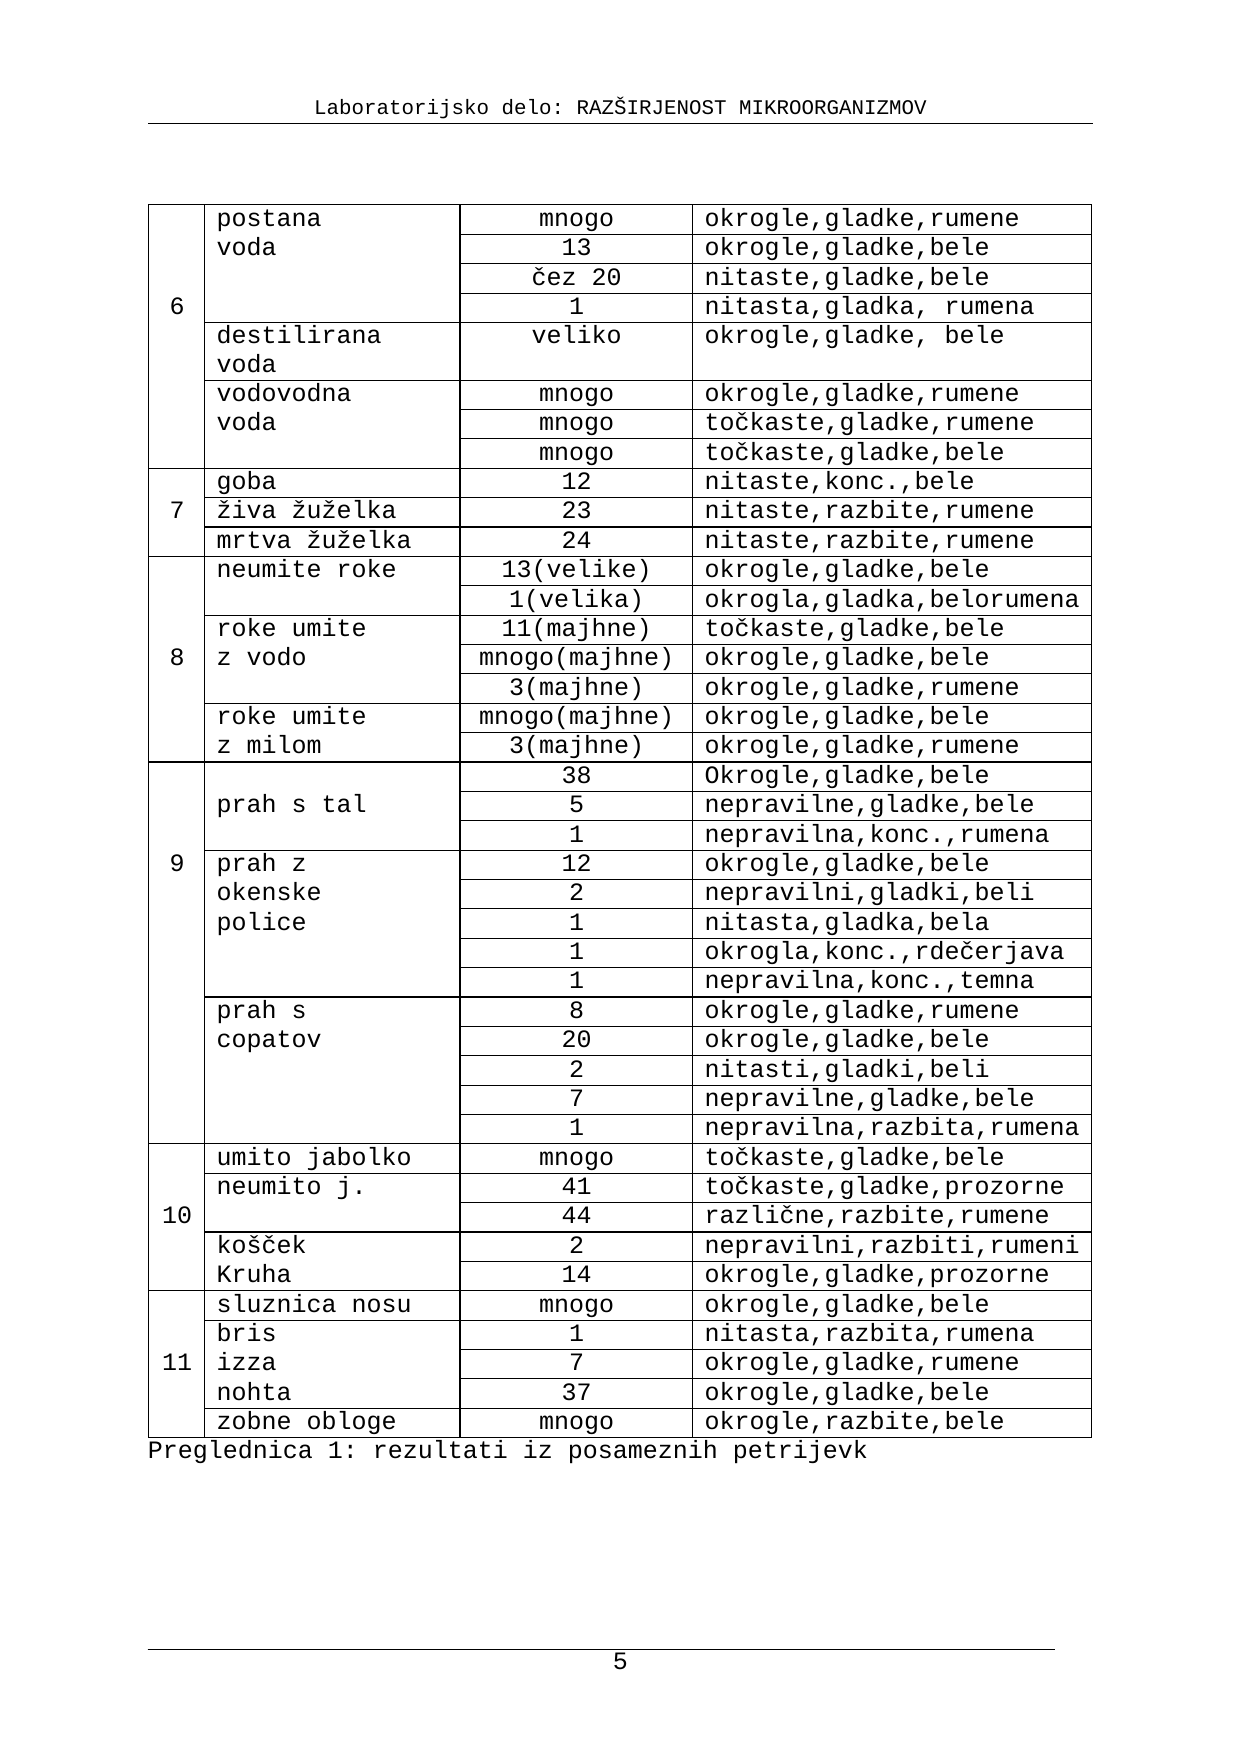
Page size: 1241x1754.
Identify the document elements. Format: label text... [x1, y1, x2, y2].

table_cell [205, 585, 459, 614]
table_cell okrogle,gladke,bele [693, 1379, 1091, 1408]
table_cell živa žuželka [205, 498, 459, 526]
table_cell [149, 763, 204, 791]
table_cell 6 [149, 293, 204, 322]
table_cell [149, 1173, 204, 1202]
table_cell prah s tal [205, 791, 459, 820]
table_cell [149, 732, 204, 761]
table_cell 1 [461, 1115, 692, 1143]
table_cell nepravilni,gladki,beli [693, 880, 1091, 908]
table_cell [205, 293, 459, 322]
table_cell mnogo [461, 381, 692, 409]
table_cell 14 [461, 1262, 692, 1290]
table_cell copatov [205, 1026, 459, 1055]
table_cell 1 [461, 968, 692, 996]
table_cell [149, 557, 204, 585]
table_cell nepravilna,konc.,rumena [693, 821, 1091, 849]
table_cell [205, 938, 459, 967]
table_cell [149, 996, 204, 1026]
table_cell mnogo [461, 1409, 692, 1437]
table_cell 3(majhne) [461, 733, 692, 761]
table_cell goba [205, 469, 459, 497]
table_cell nitasta,razbita,rumena [693, 1321, 1091, 1349]
table_cell neumito j. [205, 1174, 459, 1202]
table_cell umito jabolko [205, 1144, 459, 1173]
table_cell [149, 469, 204, 497]
table_cell mnogo [461, 439, 692, 468]
table_cell okrogle,gladke,bele [693, 1291, 1091, 1319]
table_cell okrogla,gladka,belorumena [693, 586, 1091, 614]
table_cell izza [205, 1349, 459, 1378]
table_cell 3(majhne) [461, 674, 692, 703]
table_header mnogo [461, 205, 692, 234]
table_cell [149, 1408, 204, 1437]
table_cell 13(velike) [461, 557, 692, 585]
table_cell okrogle,gladke,bele [693, 645, 1091, 673]
table_cell [149, 322, 204, 379]
table_cell bris [205, 1321, 459, 1349]
table_cell nepravilni,razbiti,rumeni [693, 1233, 1091, 1261]
table_cell [149, 1026, 204, 1055]
table_cell [149, 673, 204, 703]
table_cell [205, 263, 459, 292]
table_cell okrogle,gladke,rumene [693, 1350, 1091, 1378]
table_cell [149, 1261, 204, 1290]
table_cell z vodo [205, 644, 459, 673]
table_cell [205, 438, 459, 468]
table_cell 11 [149, 1349, 204, 1378]
table_cell 37 [461, 1379, 692, 1408]
table_cell roke umite [205, 616, 459, 644]
table_cell [205, 1114, 459, 1143]
table_header okrogle,gladke,rumene [693, 205, 1091, 234]
table_cell [149, 585, 204, 614]
table_cell 8 [461, 998, 692, 1026]
table_cell okrogle,gladke,rumene [693, 674, 1091, 703]
table_cell [149, 526, 204, 556]
table_cell [149, 409, 204, 438]
table_cell vodovodna [205, 381, 459, 409]
table_cell [149, 1231, 204, 1261]
table_header postana [205, 205, 459, 234]
table_cell okrogle,gladke,rumene [693, 381, 1091, 409]
table_cell 7 [149, 497, 204, 526]
table_cell [149, 1055, 204, 1084]
table_cell različne,razbite,rumene [693, 1203, 1091, 1231]
table_cell okrogle,gladke,prozorne [693, 1262, 1091, 1290]
table_cell [149, 438, 204, 468]
table_cell nitaste,razbite,rumene [693, 498, 1091, 526]
table_cell [149, 1085, 204, 1114]
table_cell okrogle,gladke,bele [693, 557, 1091, 585]
table_cell okrogle,gladke, bele [693, 323, 1091, 379]
table_cell [149, 791, 204, 820]
table_cell [149, 820, 204, 849]
table_cell mnogo [461, 1144, 692, 1173]
table_header [149, 205, 204, 234]
table_cell 13 [461, 235, 692, 263]
table_cell 2 [461, 1233, 692, 1261]
table_cell točkaste,gladke,prozorne [693, 1174, 1091, 1202]
table_cell veliko [461, 323, 692, 379]
table_cell 1(velika) [461, 586, 692, 614]
table_cell mnogo [461, 1291, 692, 1319]
table_cell [205, 1202, 459, 1231]
table_cell 38 [461, 763, 692, 791]
table_cell točkaste,gladke,bele [693, 616, 1091, 644]
table_cell 1 [461, 939, 692, 967]
table_cell [149, 1320, 204, 1349]
table_cell neumite roke [205, 557, 459, 585]
table_cell nepravilne,gladke,bele [693, 1086, 1091, 1114]
table_cell okrogle,gladke,rumene [693, 733, 1091, 761]
table_cell nitaste,konc.,bele [693, 469, 1091, 497]
text Preglednica 1: rezultati iz posameznih petrijevk [148, 1438, 1093, 1466]
table_cell 41 [461, 1174, 692, 1202]
table_cell nitasti,gladki,beli [693, 1056, 1091, 1084]
table_cell nepravilna,konc.,temna [693, 968, 1091, 996]
table_cell nitaste,gladke,bele [693, 264, 1091, 292]
table_cell Kruha [205, 1261, 459, 1290]
table_cell 2 [461, 880, 692, 908]
table_cell okrogle,gladke,bele [693, 235, 1091, 263]
table_cell okrogle,gladke,bele [693, 851, 1091, 879]
table_cell 12 [461, 851, 692, 879]
table_cell točkaste,gladke,rumene [693, 410, 1091, 438]
table_cell voda [205, 234, 459, 263]
table_cell mnogo(majhne) [461, 645, 692, 673]
table_cell [149, 938, 204, 967]
table_cell [149, 1114, 204, 1143]
table_cell [205, 673, 459, 703]
table_cell [149, 1378, 204, 1408]
table_cell [205, 967, 459, 996]
table_cell [149, 1291, 204, 1319]
table_cell prah z [205, 851, 459, 879]
table_cell police [205, 908, 459, 938]
table_cell okrogle,gladke,bele [693, 704, 1091, 732]
table_cell točkaste,gladke,bele [693, 439, 1091, 468]
table_cell 12 [461, 469, 692, 497]
table_cell [205, 1055, 459, 1084]
table_cell 5 [461, 792, 692, 820]
table_cell 1 [461, 294, 692, 322]
table_cell [149, 263, 204, 292]
table_cell okrogle,gladke,rumene [693, 998, 1091, 1026]
table_cell [149, 703, 204, 732]
table_cell 23 [461, 498, 692, 526]
table_cell 8 [149, 644, 204, 673]
table_cell [149, 967, 204, 996]
table_cell 20 [461, 1027, 692, 1055]
table_cell [205, 763, 459, 791]
table_cell [149, 879, 204, 908]
table_cell 7 [461, 1350, 692, 1378]
table_cell nepravilne,gladke,bele [693, 792, 1091, 820]
table_cell nepravilna,razbita,rumena [693, 1115, 1091, 1143]
table_cell nitasta,gladka, rumena [693, 294, 1091, 322]
table_cell okrogle,gladke,bele [693, 1027, 1091, 1055]
table_cell točkaste,gladke,bele [693, 1144, 1091, 1173]
table_cell čez 20 [461, 264, 692, 292]
table_cell 11(majhne) [461, 616, 692, 644]
table_cell [149, 234, 204, 263]
table_cell zobne obloge [205, 1409, 459, 1437]
table_cell mnogo [461, 410, 692, 438]
table_cell okrogle,razbite,bele [693, 1409, 1091, 1437]
table_cell [149, 615, 204, 644]
table_cell 1 [461, 1321, 692, 1349]
table_cell Okrogle,gladke,bele [693, 763, 1091, 791]
table_cell okrogla,konc.,rdečerjava [693, 939, 1091, 967]
table_cell [149, 1144, 204, 1173]
table_cell 9 [149, 850, 204, 879]
table_cell nohta [205, 1378, 459, 1408]
table_cell [149, 380, 204, 409]
table_cell voda [205, 409, 459, 438]
table_cell 44 [461, 1203, 692, 1231]
table_cell okenske [205, 879, 459, 908]
table_cell 2 [461, 1056, 692, 1084]
table_cell z milom [205, 732, 459, 761]
table_cell nitaste,razbite,rumene [693, 528, 1091, 556]
table_cell [149, 908, 204, 938]
table_cell 1 [461, 909, 692, 938]
table_cell 24 [461, 528, 692, 556]
table_cell roke umite [205, 704, 459, 732]
table_cell mrtva žuželka [205, 528, 459, 556]
table_cell sluznica nosu [205, 1291, 459, 1319]
table_cell [205, 1085, 459, 1114]
table_cell mnogo(majhne) [461, 704, 692, 732]
table_cell 1 [461, 821, 692, 849]
table_cell [205, 820, 459, 849]
table_cell košček [205, 1233, 459, 1261]
table_cell prah s [205, 998, 459, 1026]
table_cell nitasta,gladka,bela [693, 909, 1091, 938]
table_cell 10 [149, 1202, 204, 1231]
table_cell destilirana voda [205, 323, 459, 379]
table_cell 7 [461, 1086, 692, 1114]
